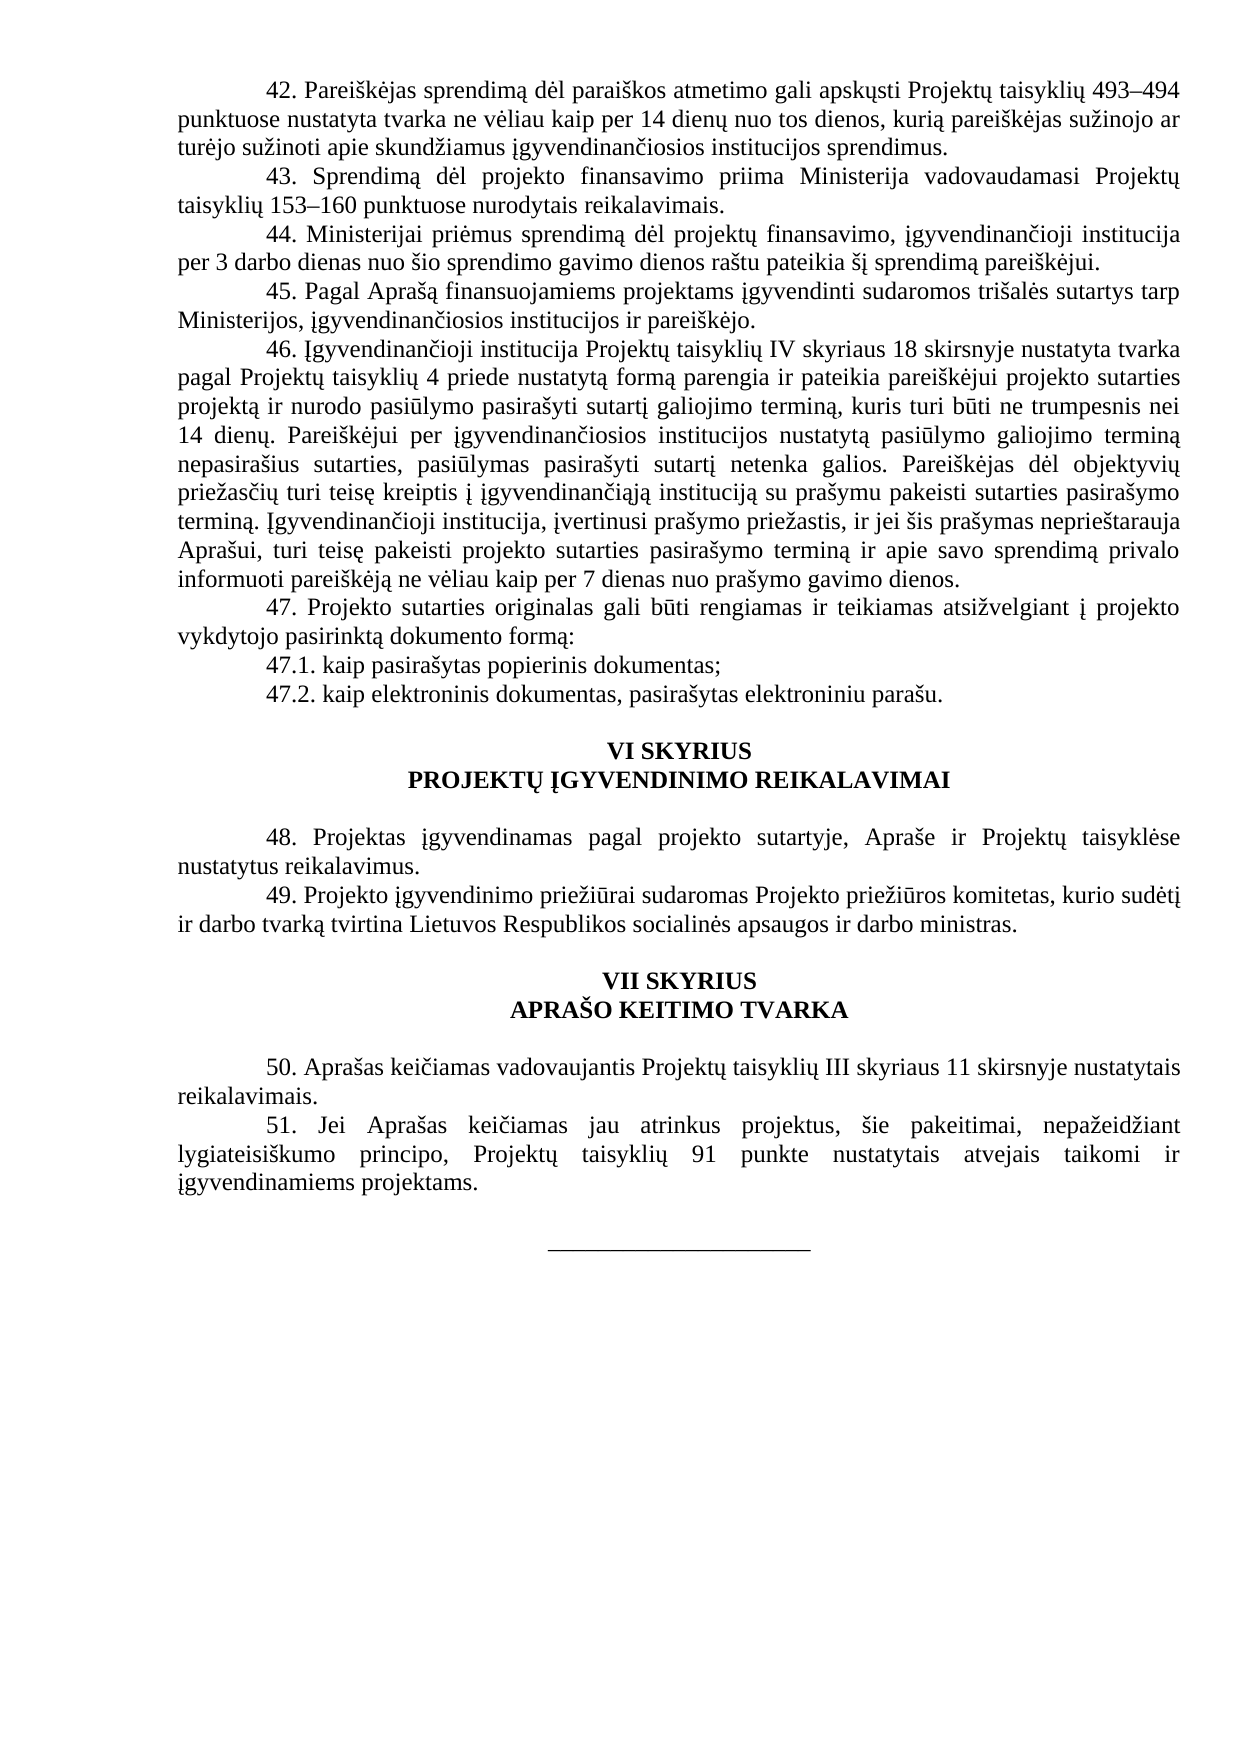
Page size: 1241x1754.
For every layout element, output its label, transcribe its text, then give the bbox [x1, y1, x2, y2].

text 45. Pagal Aprašą finansuojamiems projektams įgyvendinti sudaromos trišalės sutartys tarp Ministerijos, įgyvendinančiosios institucijos ir pareiškėjo. [177, 276, 1181, 334]
text 47. Projekto sutarties originalas gali būti rengiamas ir teikiamas atsižvelgiant į projekto vykdytojo pasirinktą dokumento formą: [177, 592, 1181, 650]
text VII SKYRIUS [177, 966, 1181, 995]
text 44. Ministerijai priėmus sprendimą dėl projektų finansavimo, įgyvendinančioji institucija per 3 darbo dienas nuo šio sprendimo gavimo dienos raštu pateikia šį sprendimą pareiškėjui. [177, 219, 1181, 276]
text 42. Pareiškėjas sprendimą dėl paraiškos atmetimo gali apskųsti Projektų taisyklių 493–494 punktuose nustatyta tvarka ne vėliau kaip per 14 dienų nuo tos dienos, kurią pareiškėjas sužinojo ar turėjo sužinoti apie skundžiamus įgyvendinančiosios institucijos sprendimus. [177, 75, 1181, 161]
text 51. Jei Aprašas keičiamas jau atrinkus projektus, šie pakeitimai, nepažeidžiant lygiateisiškumo principo, Projektų taisyklių 91 punkte nustatytais atvejais taikomi ir įgyvendinamiems projektams. [177, 1110, 1181, 1196]
text 47.2. kaip elektroninis dokumentas, pasirašytas elektroniniu parašu. [177, 679, 1181, 707]
text 43. Sprendimą dėl projekto finansavimo priima Ministerija vadovaudamasi Projektų taisyklių 153–160 punktuose nurodytais reikalavimais. [177, 161, 1181, 219]
text PROJEKTŲ ĮGYVENDINIMO REIKALAVIMAI [177, 765, 1181, 794]
text APRAŠO KEITIMO TVARKA [177, 995, 1181, 1024]
text 50. Aprašas keičiamas vadovaujantis Projektų taisyklių III skyriaus 11 skirsnyje nustatytais reikalavimais. [177, 1052, 1181, 1110]
text _____________________ [177, 1225, 1181, 1254]
text 49. Projekto įgyvendinimo priežiūrai sudaromas Projekto priežiūros komitetas, kurio sudėtį ir darbo tvarką tvirtina Lietuvos Respublikos socialinės apsaugos ir darbo ministras. [177, 880, 1181, 937]
text VI SKYRIUS [177, 736, 1181, 765]
text 48. Projektas įgyvendinamas pagal projekto sutartyje, Apraše ir Projektų taisyklėse nustatytus reikalavimus. [177, 822, 1181, 880]
text 47.1. kaip pasirašytas popierinis dokumentas; [177, 650, 1181, 679]
text 46. Įgyvendinančioji institucija Projektų taisyklių IV skyriaus 18 skirsnyje nustatyta tvarka pagal Projektų taisyklių 4 priede nustatytą formą parengia ir pateikia pareiškėjui projekto sutarties projektą ir nurodo pasiūlymo pasirašyti sutartį galiojimo terminą, kuris turi būti ne trumpesnis nei 14 dienų. Pareiškėjui per įgyvendinančiosios institucijos nustatytą pasiūlymo galiojimo terminą nepasirašius sutarties, pasiūlymas pasirašyti sutartį netenka galios. Pareiškėjas dėl objektyvių priežasčių turi teisę kreiptis į įgyvendinančiąją instituciją su prašymu pakeisti sutarties pasirašymo terminą. Įgyvendinančioji institucija, įvertinusi prašymo priežastis, ir jei šis prašymas neprieštarauja Aprašui, turi teisę pakeisti projekto sutarties pasirašymo terminą ir apie savo sprendimą privalo informuoti pareiškėją ne vėliau kaip per 7 dienas nuo prašymo gavimo dienos. [177, 334, 1181, 592]
